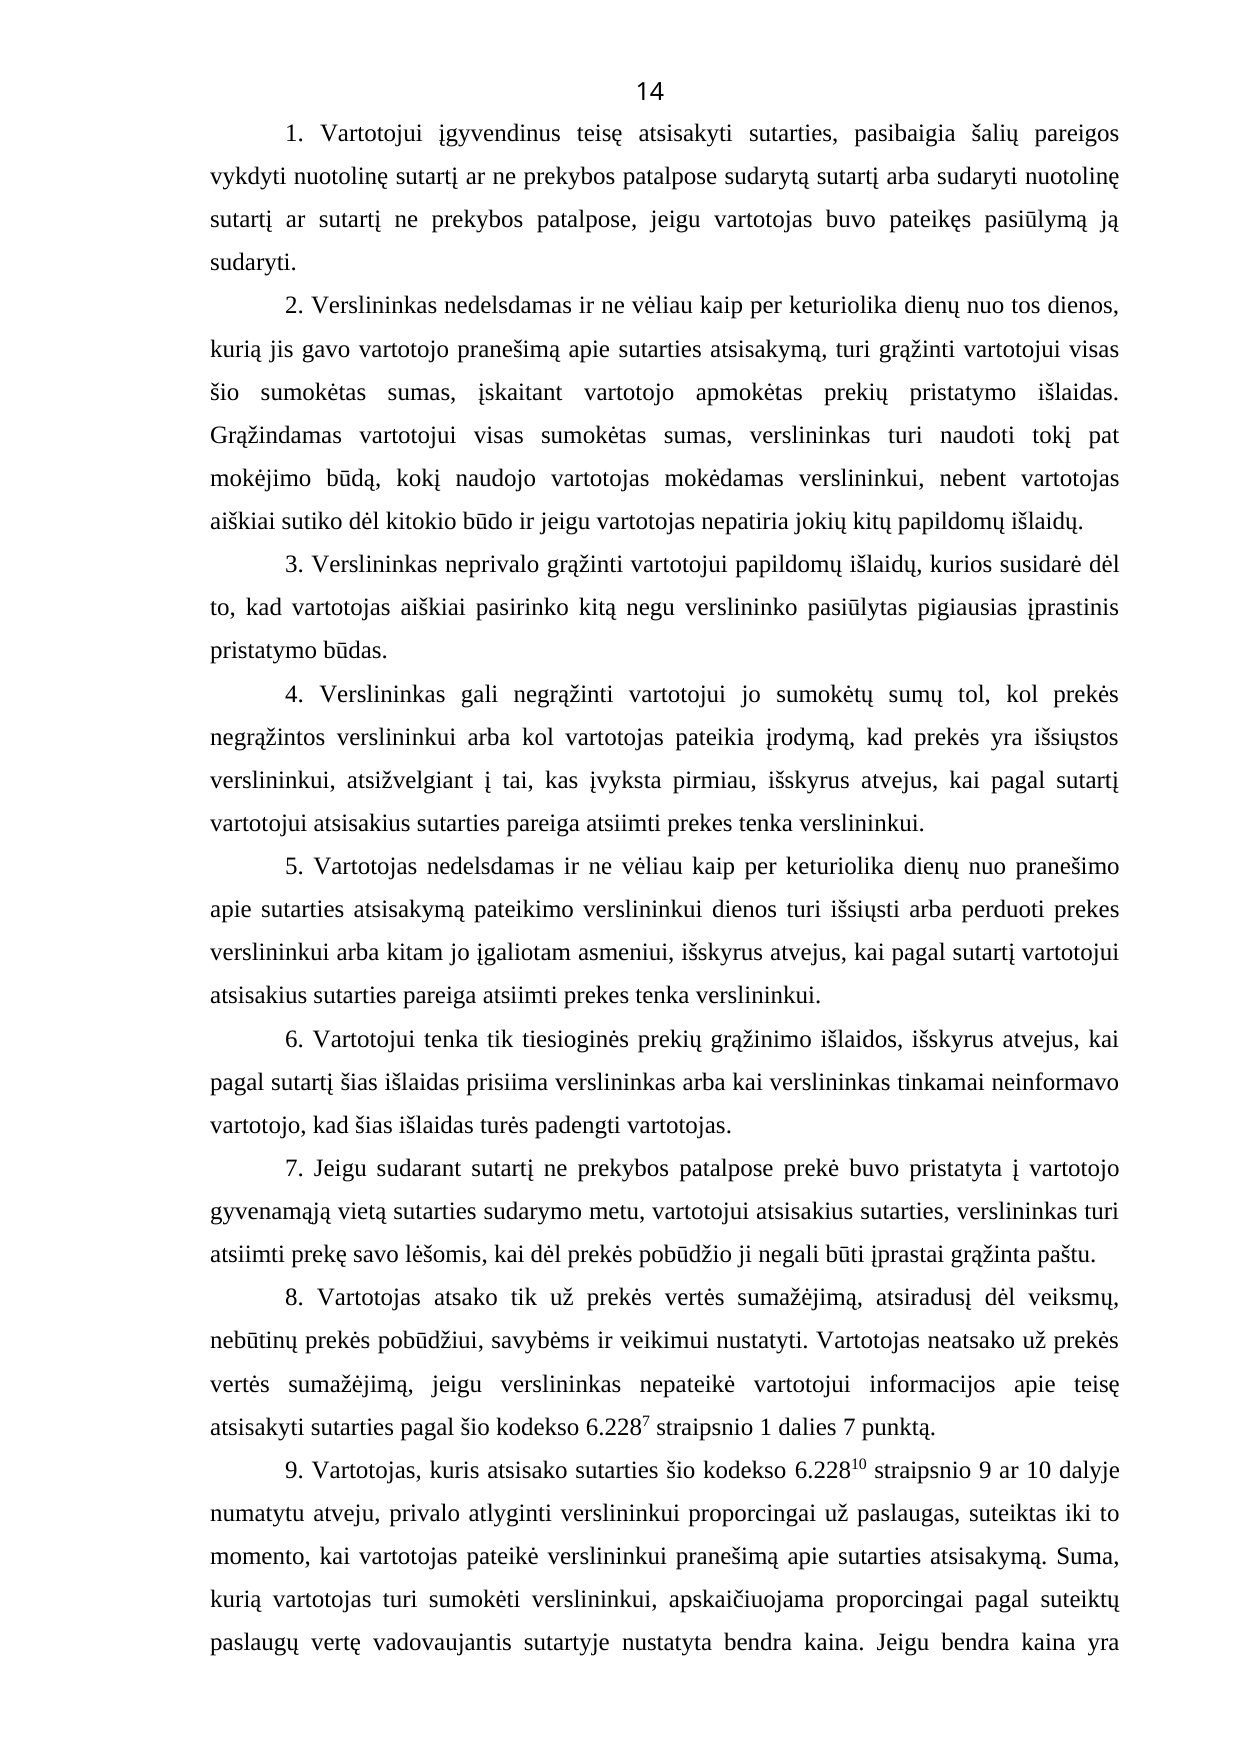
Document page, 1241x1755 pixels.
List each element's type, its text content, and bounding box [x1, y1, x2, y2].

text 3. Verslininkas neprivalo grąžinti vartotojui papildomų išlaidų, kurios susidarė dėl to, kad vartotojas aiškiai pasirinko kitą negu verslininko pasiūlytas pigiausias įprastinis pristatymo būdas. [210, 549, 1120, 664]
text 8. Vartotojas atsako tik už prekės vertės sumažėjimą, atsiradusį dėl veiksmų, nebūtinų prekės pobūdžiui, savybėms ir veikimui nustatyti. Vartotojas neatsako už prekės vertės sumažėjimą, jeigu verslininkas nepateikė vartotojui informacijos apie teisę atsisakyti sutarties pagal šio kodekso 6.2287 straipsnio 1 dalies 7 punktą. [210, 1282, 1120, 1441]
text 4. Verslininkas gali negrąžinti vartotojui jo sumokėtų sumų tol, kol prekės negrąžintos verslininkui arba kol vartotojas pateikia įrodymą, kad prekės yra išsiųstos verslininkui, atsižvelgiant į tai, kas įvyksta pirmiau, išskyrus atvejus, kai pagal sutartį vartotojui atsisakius sutarties pareiga atsiimti prekes tenka verslininkui. [210, 679, 1120, 837]
text 1. Vartotojui įgyvendinus teisę atsisakyti sutarties, pasibaigia šalių pareigos vykdyti nuotolinę sutartį ar ne prekybos patalpose sudarytą sutartį arba sudaryti nuotolinę sutartį ar sutartį ne prekybos patalpose, jeigu vartotojas buvo pateikęs pasiūlymą ją sudaryti. [210, 118, 1120, 276]
text 7. Jeigu sudarant sutartį ne prekybos patalpose prekė buvo pristatyta į vartotojo gyvenamąją vietą sutarties sudarymo metu, vartotojui atsisakius sutarties, verslininkas turi atsiimti prekę savo lėšomis, kai dėl prekės pobūdžio ji negali būti įprastai grąžinta paštu. [210, 1153, 1120, 1268]
text 9. Vartotojas, kuris atsisako sutarties šio kodekso 6.22810 straipsnio 9 ar 10 dalyje numatytu atveju, privalo atlyginti verslininkui proporcingai už paslaugas, suteiktas iki to momento, kai vartotojas pateikė verslininkui pranešimą apie sutarties atsisakymą. Suma, kurią vartotojas turi sumokėti verslininkui, apskaičiuojama proporcingai pagal suteiktų paslaugų vertę vadovaujantis sutartyje nustatyta bendra kaina. Jeigu bendra kaina yra [210, 1455, 1120, 1656]
text 5. Vartotojas nedelsdamas ir ne vėliau kaip per keturiolika dienų nuo pranešimo apie sutarties atsisakymą pateikimo verslininkui dienos turi išsiųsti arba perduoti prekes verslininkui arba kitam jo įgaliotam asmeniui, išskyrus atvejus, kai pagal sutartį vartotojui atsisakius sutarties pareiga atsiimti prekes tenka verslininkui. [210, 851, 1120, 1009]
text 2. Verslininkas nedelsdamas ir ne vėliau kaip per keturiolika dienų nuo tos dienos, kurią jis gavo vartotojo pranešimą apie sutarties atsisakymą, turi grąžinti vartotojui visas šio sumokėtas sumas, įskaitant vartotojo apmokėtas prekių pristatymo išlaidas. Grąžindamas vartotojui visas sumokėtas sumas, verslininkas turi naudoti tokį pat mokėjimo būdą, kokį naudojo vartotojas mokėdamas verslininkui, nebent vartotojas aiškiai sutiko dėl kitokio būdo ir jeigu vartotojas nepatiria jokių kitų papildomų išlaidų. [210, 291, 1120, 535]
text 6. Vartotojui tenka tik tiesioginės prekių grąžinimo išlaidos, išskyrus atvejus, kai pagal sutartį šias išlaidas prisiima verslininkas arba kai verslininkas tinkamai neinformavo vartotojo, kad šias išlaidas turės padengti vartotojas. [210, 1024, 1120, 1139]
